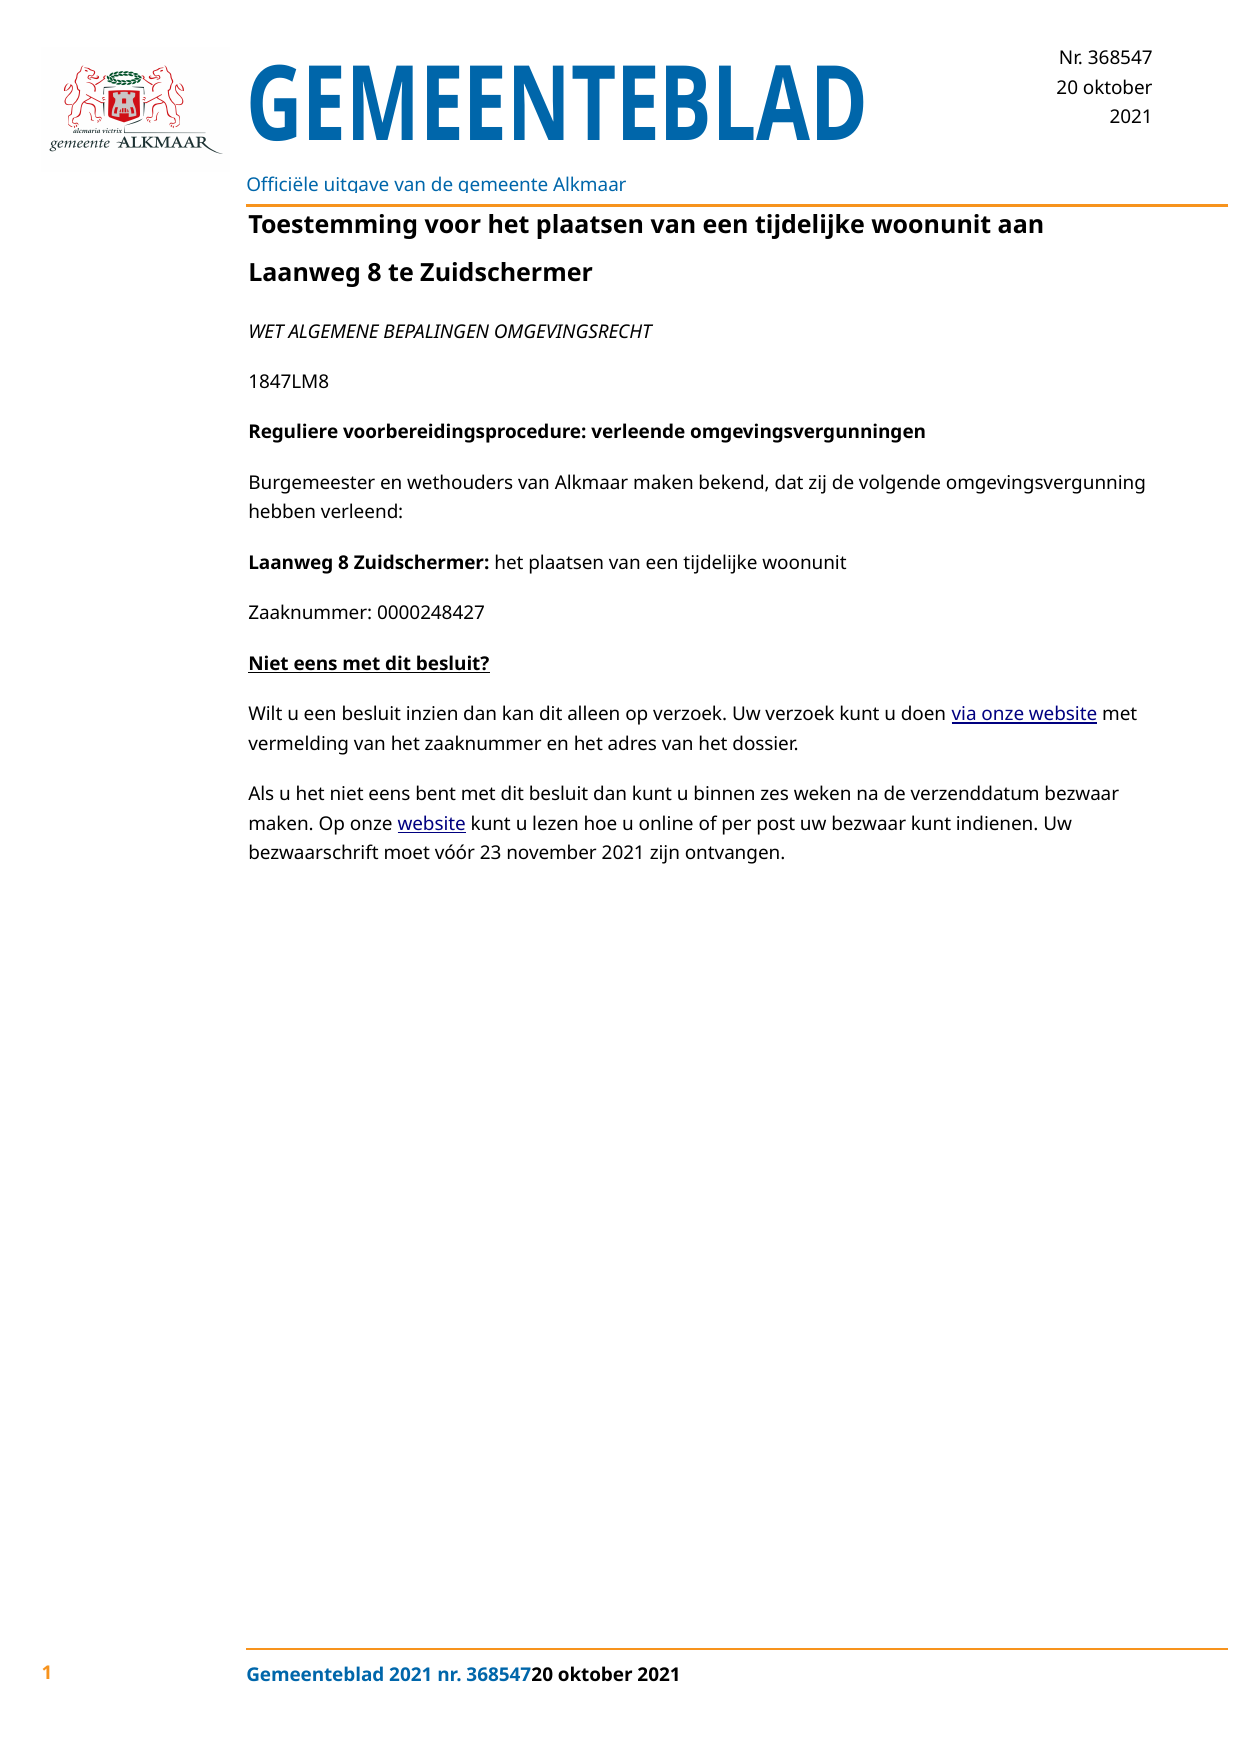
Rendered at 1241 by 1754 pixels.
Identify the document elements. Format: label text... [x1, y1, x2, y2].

text Wilt u een besluit inzien dan kan dit alleen op verzoek. Uw verzoek kunt u doen via onze website met vermelding van het zaaknummer en het adres van het dossier. [248, 700, 1152, 756]
text WET ALGEMENE BEPALINGEN OMGEVINGSRECHT [248, 318, 1152, 344]
picture [41, 47, 231, 172]
text Zaaknummer: 0000248427 [248, 599, 1152, 625]
text Laanweg 8 Zuidschermer: het plaatsen van een tijdelijke woonunit [248, 549, 1152, 575]
text Burgemeester en wethouders van Alkmaar maken bekend, dat zij de volgende omgevingsvergunning hebben verleend: [248, 469, 1152, 524]
text Als u het niet eens bent met dit besluit dan kunt u binnen zes weken na de verzenddatum bezwaar maken. Op onze website kunt u lezen hoe u online of per post uw bezwaar kunt indienen. Uw bezwaarschrift moet vóór 23 november 2021 zijn ontvangen. [248, 780, 1152, 865]
text Niet eens met dit besluit? [248, 650, 1152, 676]
text Reguliere voorbereidingsprocedure: verleende omgevingsvergunningen [248, 419, 1152, 444]
text Toestemming voor het plaatsen van een tijdelijke woonunit aan Laanweg 8 te Zuidschermer [248, 207, 1152, 288]
text 1847LM8 [248, 368, 1152, 394]
